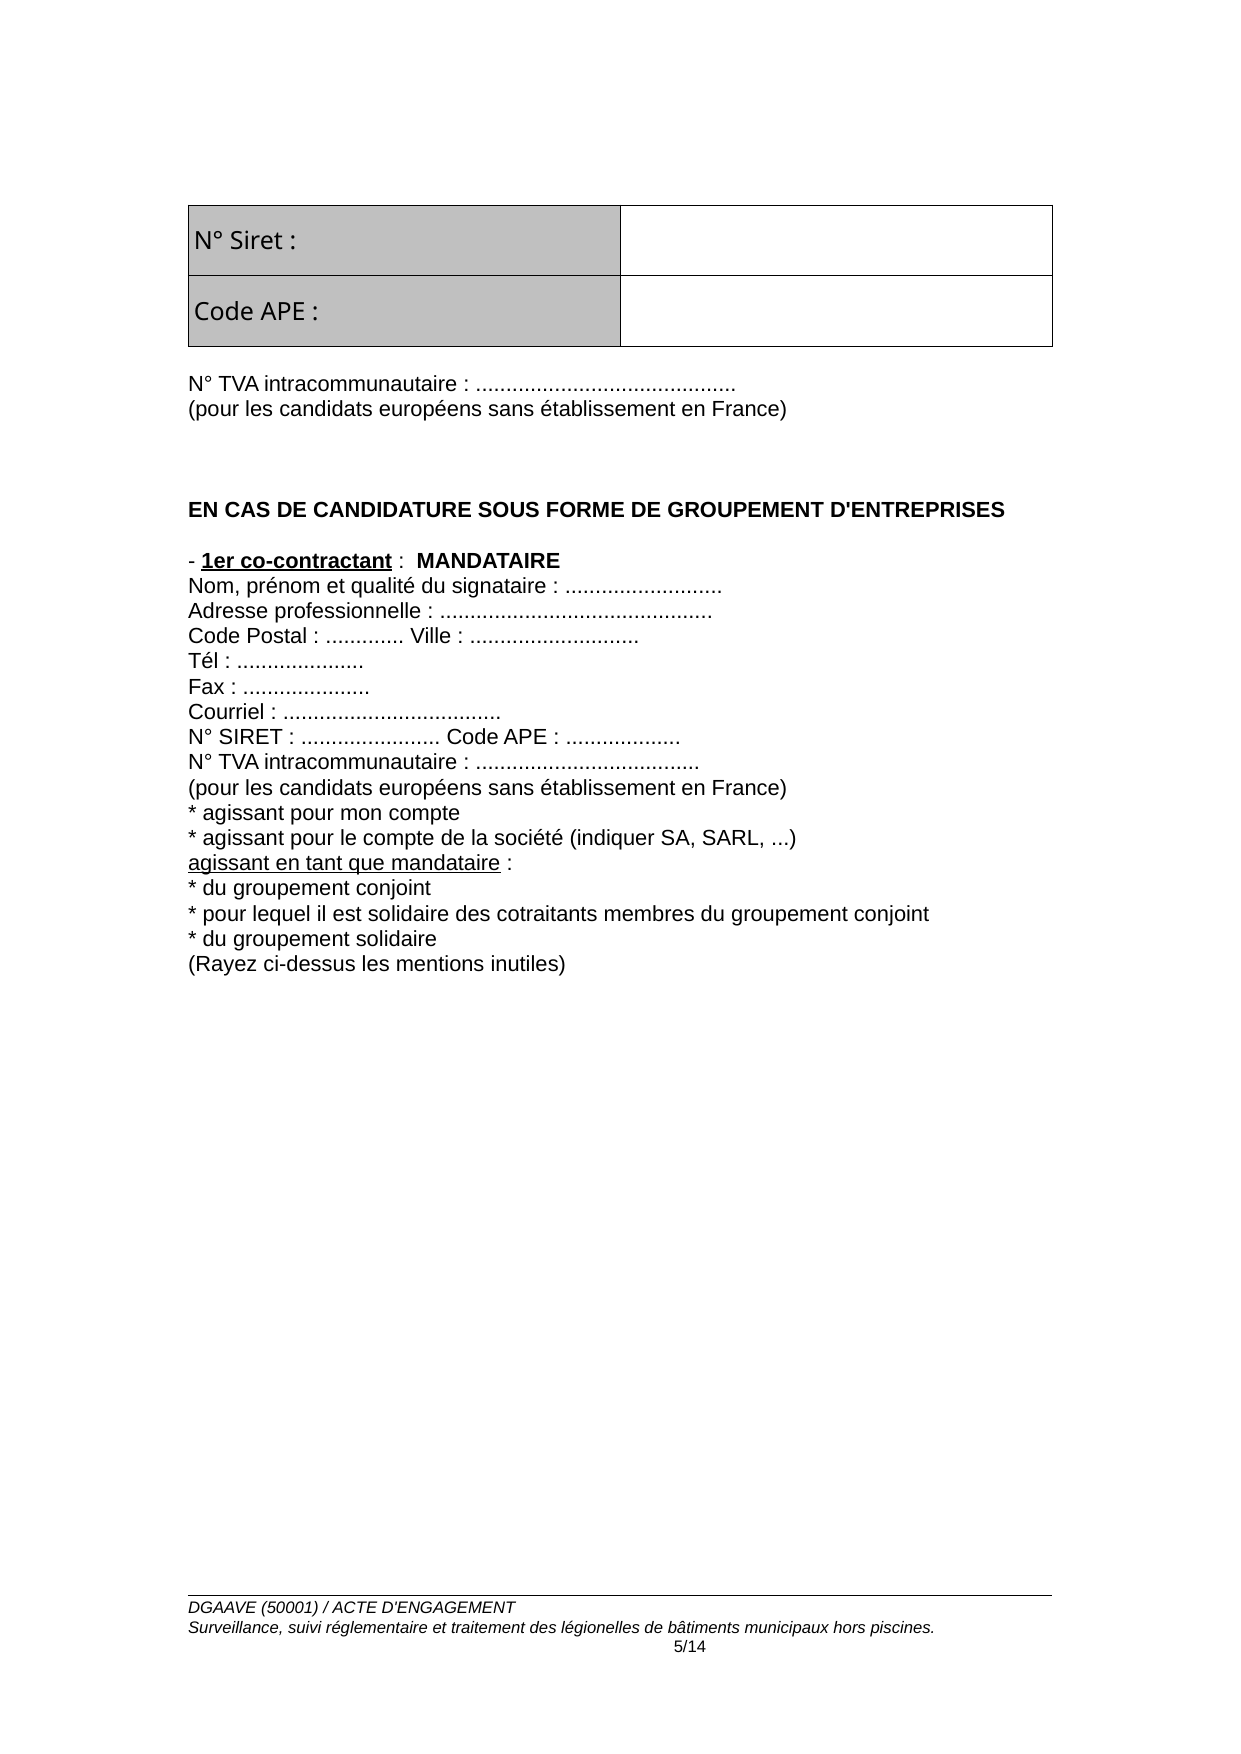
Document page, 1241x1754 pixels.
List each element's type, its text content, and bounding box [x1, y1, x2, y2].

table_cell Code APE : [189, 276, 620, 346]
text N° SIRET : ....................... Code APE : ................... [188, 724, 1052, 749]
text * agissant pour mon compte [188, 800, 1052, 825]
text Fax : ..................... [188, 674, 1052, 699]
text Code Postal : ............. Ville : ............................ [188, 623, 1052, 648]
text Courriel : .................................... [188, 699, 1052, 724]
table_cell [621, 206, 1052, 275]
text * du groupement solidaire [188, 926, 1052, 951]
text * pour lequel il est solidaire des cotraitants membres du groupement conjoint [188, 901, 1052, 926]
text Nom, prénom et qualité du signataire : .......................... [188, 573, 1052, 598]
text N° TVA intracommunautaire : ........................................... [188, 371, 1052, 396]
text - 1er co-contractant : MANDATAIRE [188, 548, 1052, 573]
text (pour les candidats européens sans établissement en France) [188, 774, 1052, 800]
text (pour les candidats européens sans établissement en France) [188, 396, 1052, 422]
text * du groupement conjoint [188, 875, 1052, 901]
text Tél : ..................... [188, 648, 1052, 674]
text (Rayez ci-dessus les mentions inutiles) [188, 951, 1052, 976]
text * agissant pour le compte de la société (indiquer SA, SARL, ...) [188, 825, 1052, 850]
text EN CAS DE CANDIDATURE SOUS FORME DE GROUPEMENT D'ENTREPRISES [188, 497, 1052, 522]
table_cell [621, 276, 1052, 346]
table_cell N° Siret : [189, 206, 620, 275]
text Adresse professionnelle : ............................................. [188, 598, 1052, 623]
text N° TVA intracommunautaire : ..................................... [188, 749, 1052, 774]
text agissant en tant que mandataire : [188, 850, 1052, 875]
